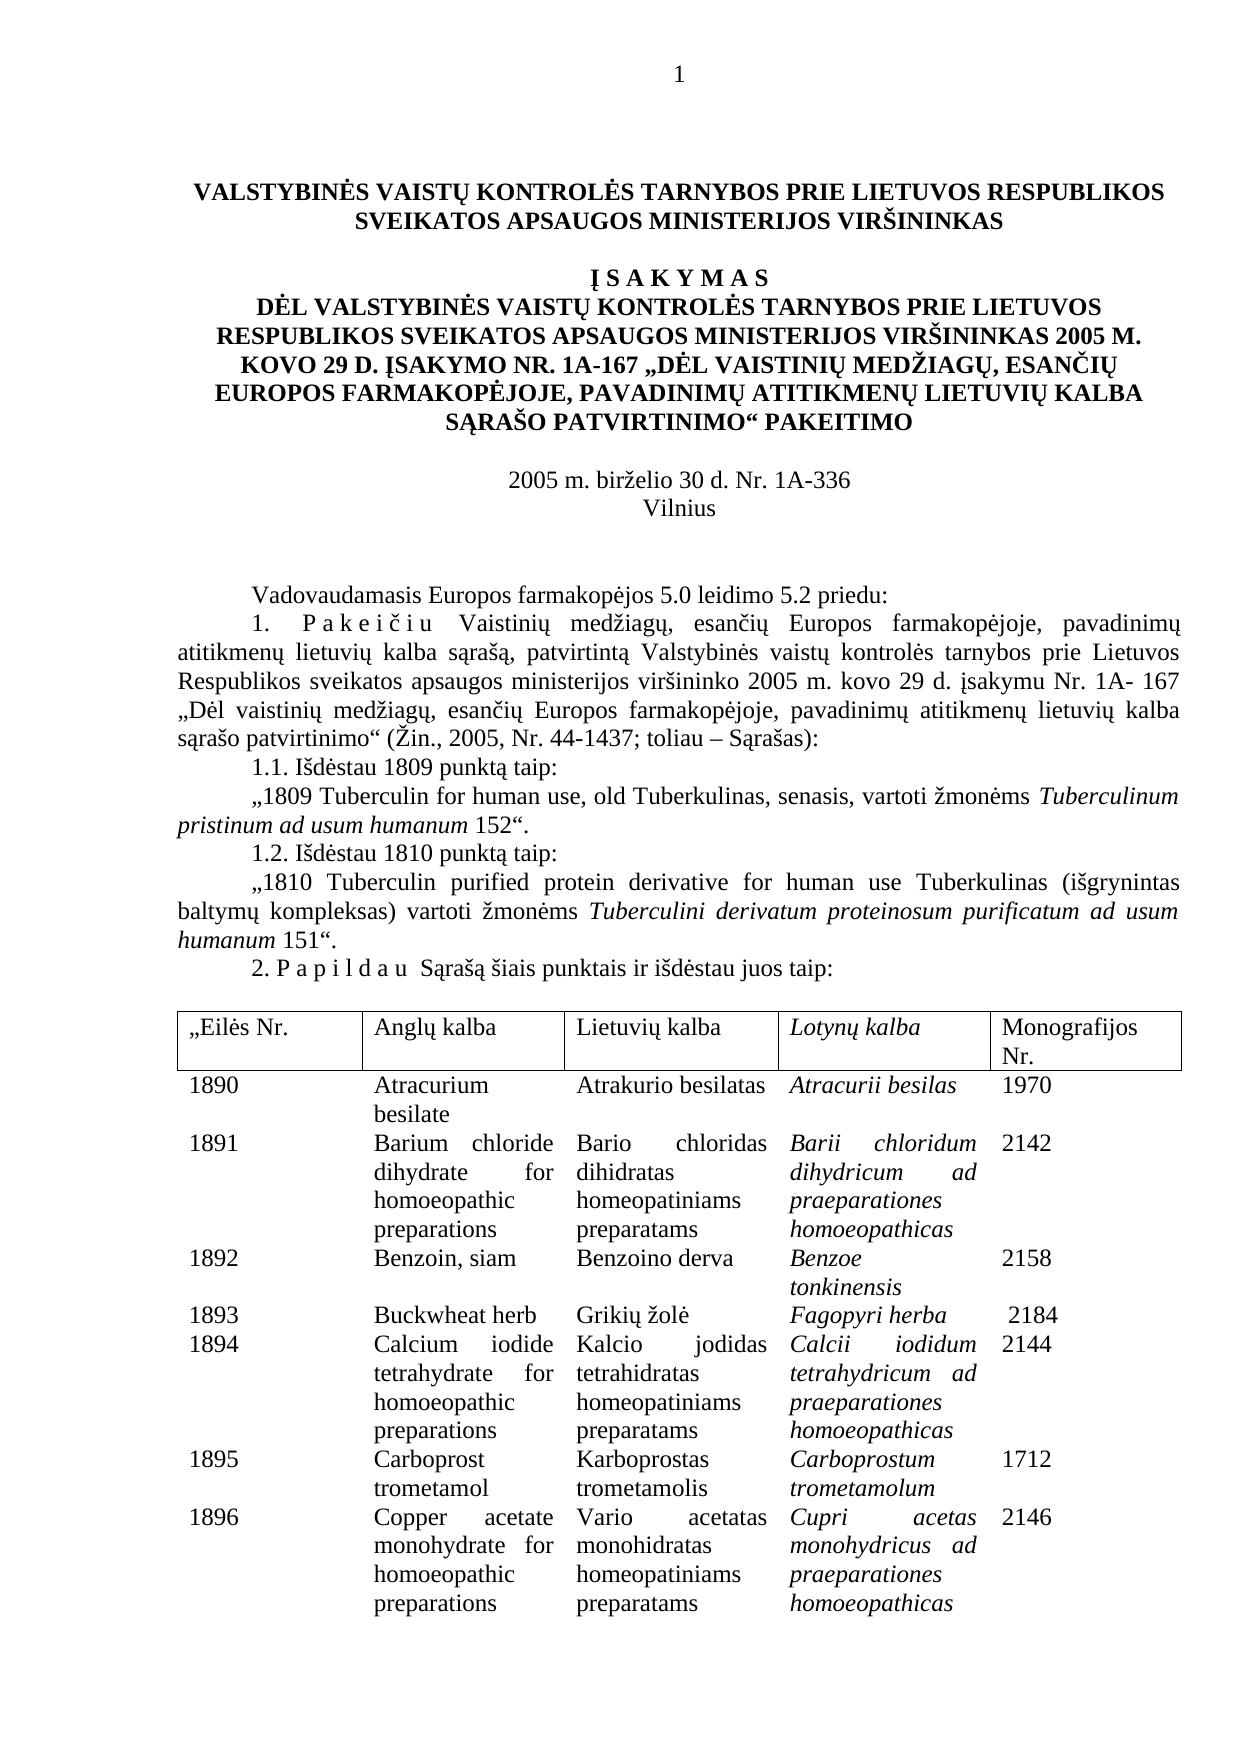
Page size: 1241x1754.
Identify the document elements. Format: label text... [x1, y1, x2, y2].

table_cell 2142 [990, 1128, 1181, 1243]
table_cell 2158 [990, 1243, 1181, 1301]
table_cell Bario chloridas dihidratas homeopatiniams preparatams [565, 1128, 778, 1243]
table_header Anglų kalba [363, 1012, 564, 1069]
table_cell Fagopyri herba [778, 1301, 990, 1329]
table_cell 1890 [177, 1071, 362, 1128]
text 2. Papildau Sąrašą šiais punktais ir išdėstau juos taip: [177, 953, 1181, 982]
table_cell Calcium iodide tetrahydrate for homoeopathic preparations [362, 1329, 565, 1444]
table_cell Barium chloride dihydrate for homoeopathic preparations [362, 1128, 565, 1243]
table_cell 1892 [177, 1243, 362, 1301]
table_cell 1893 [177, 1301, 362, 1329]
table_cell Barii chloridum dihydricum ad praeparationes homoeopathicas [778, 1128, 990, 1243]
table_cell Copper acetate monohydrate for homoeopathic preparations [362, 1502, 565, 1617]
text VALSTYBINĖS VAISTŲ KONTROLĖS TARNYBOS PRIE LIETUVOS RESPUBLIKOS SVEIKATOS APSAUGOS MINISTERIJOS VIRŠININKAS [177, 177, 1181, 235]
table_cell Benzoin, siam [362, 1243, 565, 1301]
table_header Lietuvių kalba [565, 1012, 778, 1069]
table_cell 1970 [990, 1071, 1181, 1128]
table_cell 1896 [177, 1502, 362, 1617]
text 1.2. Išdėstau 1810 punktą taip: [177, 838, 1181, 867]
table_cell Kalcio jodidas tetrahidratas homeopatiniams preparatams [565, 1329, 778, 1444]
text „1810 Tuberculin purified protein derivative for human use Tuberkulinas (išgrynintas baltymų kompleksas) vartoti žmonėms Tuberculini derivatum proteinosum purificatum ad usum humanum 151“. [177, 867, 1181, 953]
table_cell Benzoino derva [565, 1243, 778, 1301]
table_cell Karboprostas trometamolis [565, 1444, 778, 1502]
table_cell 2184 [990, 1301, 1181, 1329]
table_cell Grikių žolė [565, 1301, 778, 1329]
table_cell 1894 [177, 1329, 362, 1444]
table_cell 2146 [990, 1502, 1181, 1617]
table_cell 1891 [177, 1128, 362, 1243]
text 2005 m. birželio 30 d. Nr. 1A-336 [177, 465, 1181, 493]
text 1.1. Išdėstau 1809 punktą taip: [177, 752, 1181, 781]
text 1. Pakeičiu Vaistinių medžiagų, esančių Europos farmakopėjoje, pavadinimų atitikmenų lietuvių kalba sąrašą, patvirtintą Valstybinės vaistų kontrolės tarnybos prie Lietuvos Respublikos sveikatos apsaugos ministerijos viršininko 2005 m. kovo 29 d. įsakymu Nr. 1A- 167 „Dėl vaistinių medžiagų, esančių Europos farmakopėjoje, pavadinimų atitikmenų lietuvių kalba sąrašo patvirtinimo“ (Žin., 2005, Nr. 44-1437; toliau – Sąrašas): [177, 608, 1181, 752]
table_header Lotynų kalba [779, 1012, 990, 1069]
table_cell Benzoe tonkinensis [778, 1243, 990, 1301]
table_cell 2144 [990, 1329, 1181, 1444]
text DĖL VALSTYBINĖS VAISTŲ KONTROLĖS TARNYBOS PRIE LIETUVOS RESPUBLIKOS SVEIKATOS APSAUGOS MINISTERIJOS VIRŠININKAS 2005 M. KOVO 29 D. ĮSAKYMO NR. 1A-167 „DĖL VAISTINIŲ MEDŽIAGŲ, ESANČIŲ EUROPOS FARMAKOPĖJOJE, PAVADINIMŲ ATITIKMENŲ LIETUVIŲ KALBA SĄRAŠO PATVIRTINIMO“ PAKEITIMO [177, 292, 1181, 436]
table_cell Carboprost trometamol [362, 1444, 565, 1502]
table_cell Atrakurio besilatas [565, 1071, 778, 1128]
text Vadovaudamasis Europos farmakopėjos 5.0 leidimo 5.2 priedu: [177, 580, 1181, 608]
text Vilnius [177, 493, 1181, 522]
table_cell Vario acetatas monohidratas homeopatiniams preparatams [565, 1502, 778, 1617]
table_cell Carboprostum trometamolum [778, 1444, 990, 1502]
table_cell Cupri acetas monohydricus ad praeparationes homoeopathicas [778, 1502, 990, 1617]
table_cell Atracurium besilate [362, 1071, 565, 1128]
text Į S A K Y M A S [177, 263, 1181, 292]
table_header Monografijos Nr. [991, 1012, 1181, 1069]
table_cell 1895 [177, 1444, 362, 1502]
text „1809 Tuberculin for human use, old Tuberkulinas, senasis, vartoti žmonėms Tuberculinum pristinum ad usum humanum 152“. [177, 781, 1181, 838]
table_cell Buckwheat herb [362, 1301, 565, 1329]
table_cell Calcii iodidum tetrahydricum ad praeparationes homoeopathicas [778, 1329, 990, 1444]
table_cell Atracurii besilas [778, 1071, 990, 1128]
table_header „Eilės Nr. [178, 1012, 362, 1069]
table_cell 1712 [990, 1444, 1181, 1502]
